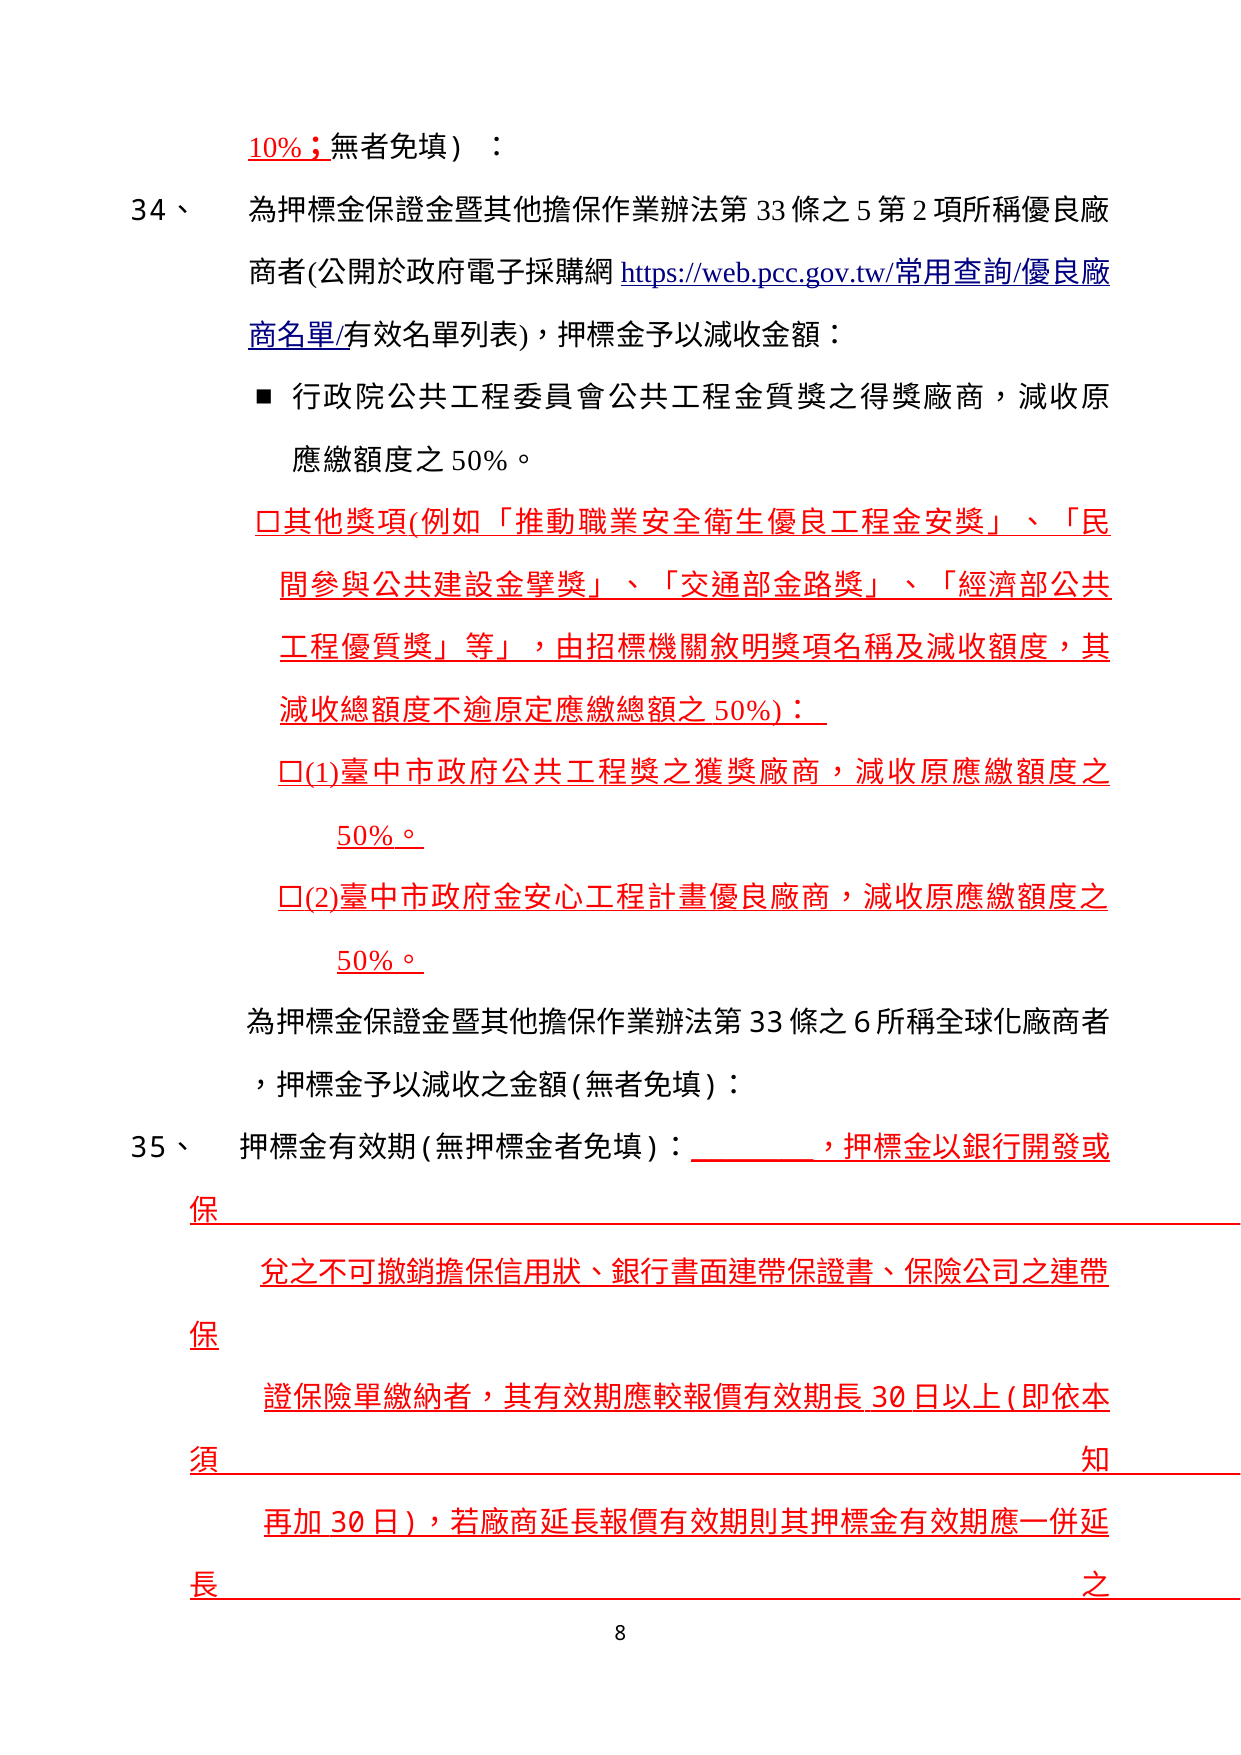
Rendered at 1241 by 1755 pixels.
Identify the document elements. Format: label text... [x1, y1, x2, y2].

list 10%；無者免填) ： [130, 103, 1110, 166]
text 50%。 [278, 786, 1110, 853]
list 行政院公共工程委員會公共工程金質獎之得獎廠商，減收原應繳額度之50%。 [255, 353, 1110, 478]
text 其他獎項(例如「推動職業安全衛生優良工程金安獎」、「民 [255, 478, 1110, 535]
text 為押標金保證金暨其他擔保作業辦法第33條之6所稱全球化廠商者 [130, 978, 1110, 1041]
text 間參與公共建設金擘獎」、「交通部金路獎」、「經濟部公共工程優質獎」等」，由招標機關敘明獎項名稱及減收額度，其減收總額度不逾原定應繳總額之50%)： [255, 536, 1110, 728]
text (1)臺中市政府公共工程獎之獲獎廠商，減收原應繳額度之 [278, 728, 1110, 785]
text (2)臺中市政府金安心工程計畫優良廠商，減收原應繳額度之50%。 [277, 853, 1110, 978]
list 為押標金保證金暨其他擔保作業辦法第33條之5第2項所稱優良廠商者(公開於政府電子採購網https://web.pcc.gov.tw/常用查詢/優良廠商名單/有效名單列表)，押標金予以減收金額： [130, 166, 1110, 353]
text ，押標金予以減收之金額(無者免填)： [130, 1041, 1110, 1103]
list 押標金有效期(無押標金者免填)：_______，押標金以銀行開發或保 兌之不可撤銷擔保信用狀、銀行書面連帶保證書、保險公司之連帶保 證保險單繳納者，其有效期應較報價有效期長30日以上(即依本須知 再加30日)，若廠商延長報價有效期則其押標金有效期應一併延長之 。 [130, 1103, 1110, 1603]
